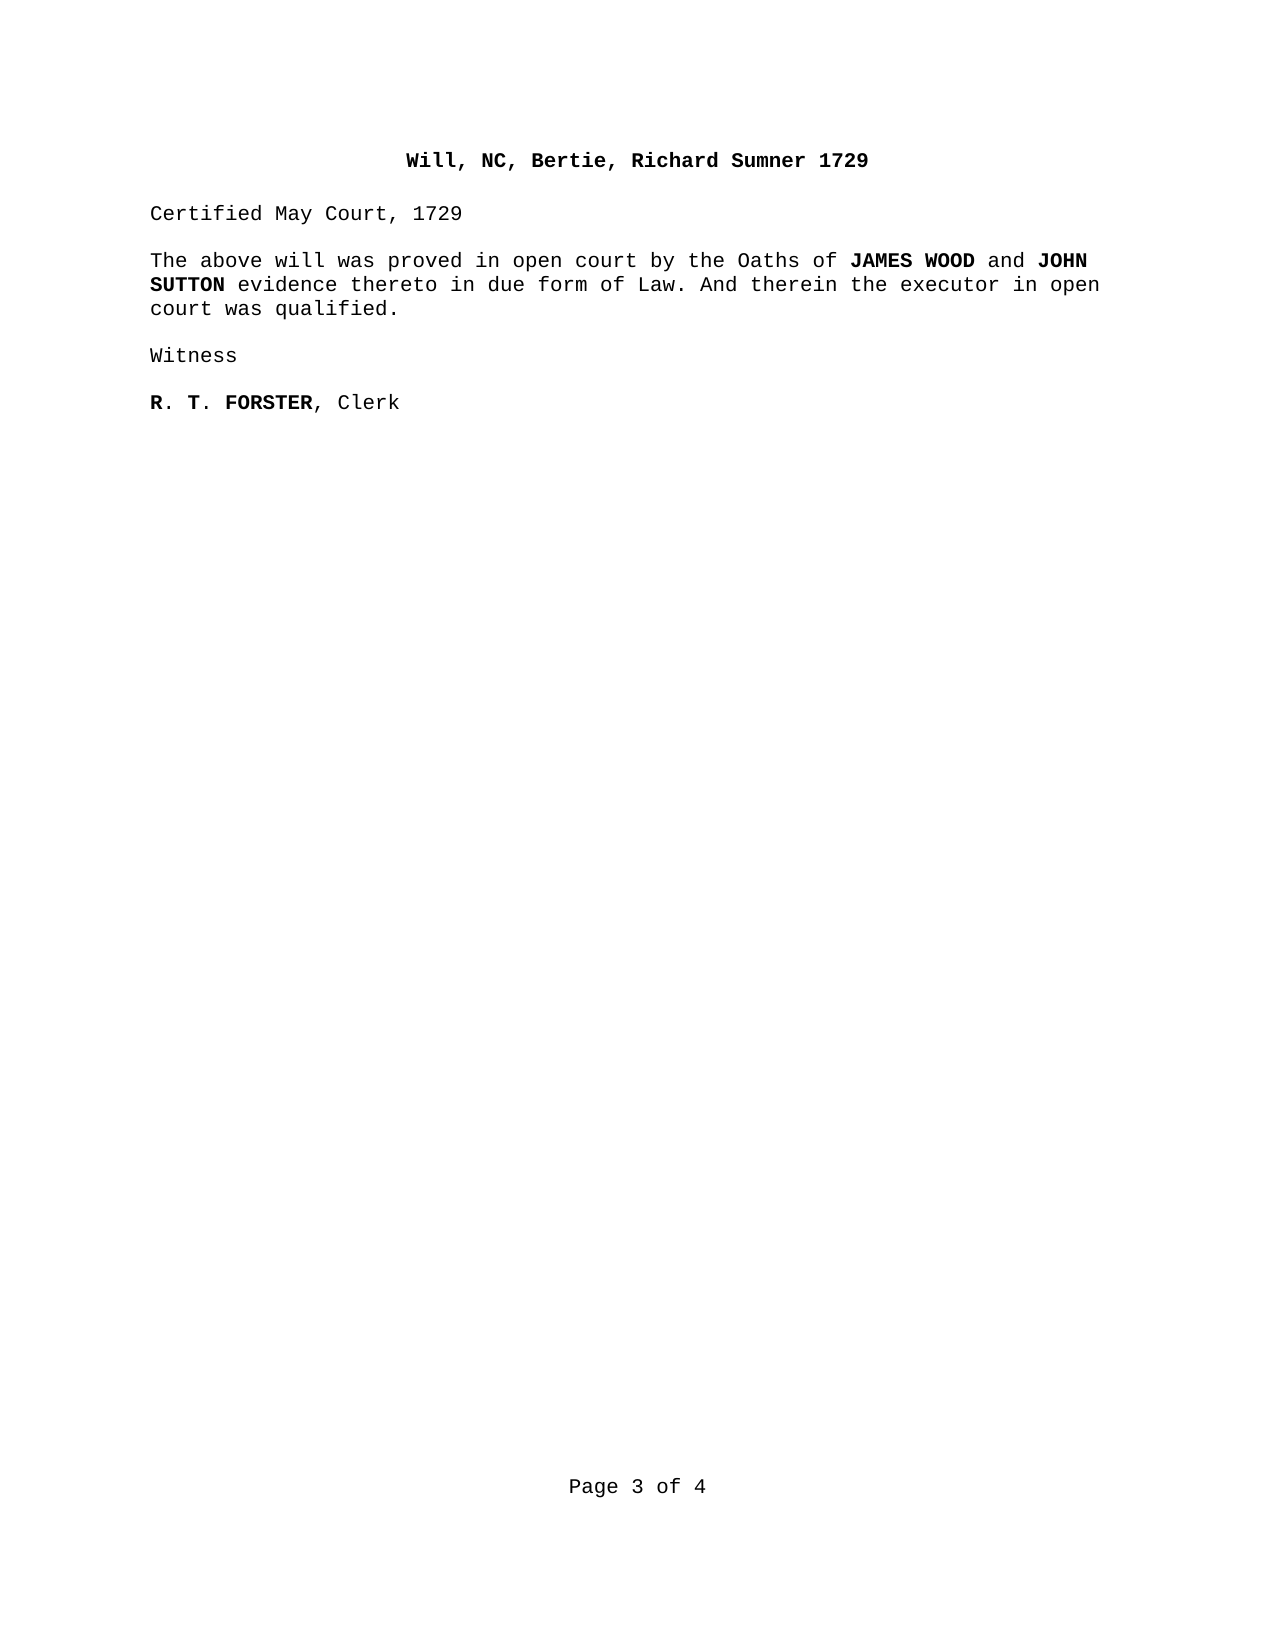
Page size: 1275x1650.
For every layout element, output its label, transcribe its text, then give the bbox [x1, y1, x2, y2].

text R. T. Forster, Clerk [150, 392, 1125, 416]
text Certified May Court, 1729 [150, 203, 1125, 227]
text The above will was proved in open court by the Oaths of James Wood and John Sutton evidence thereto in due form of Law. And therein the executor in open court was qualified. [150, 250, 1125, 321]
text Witness [150, 345, 1125, 369]
